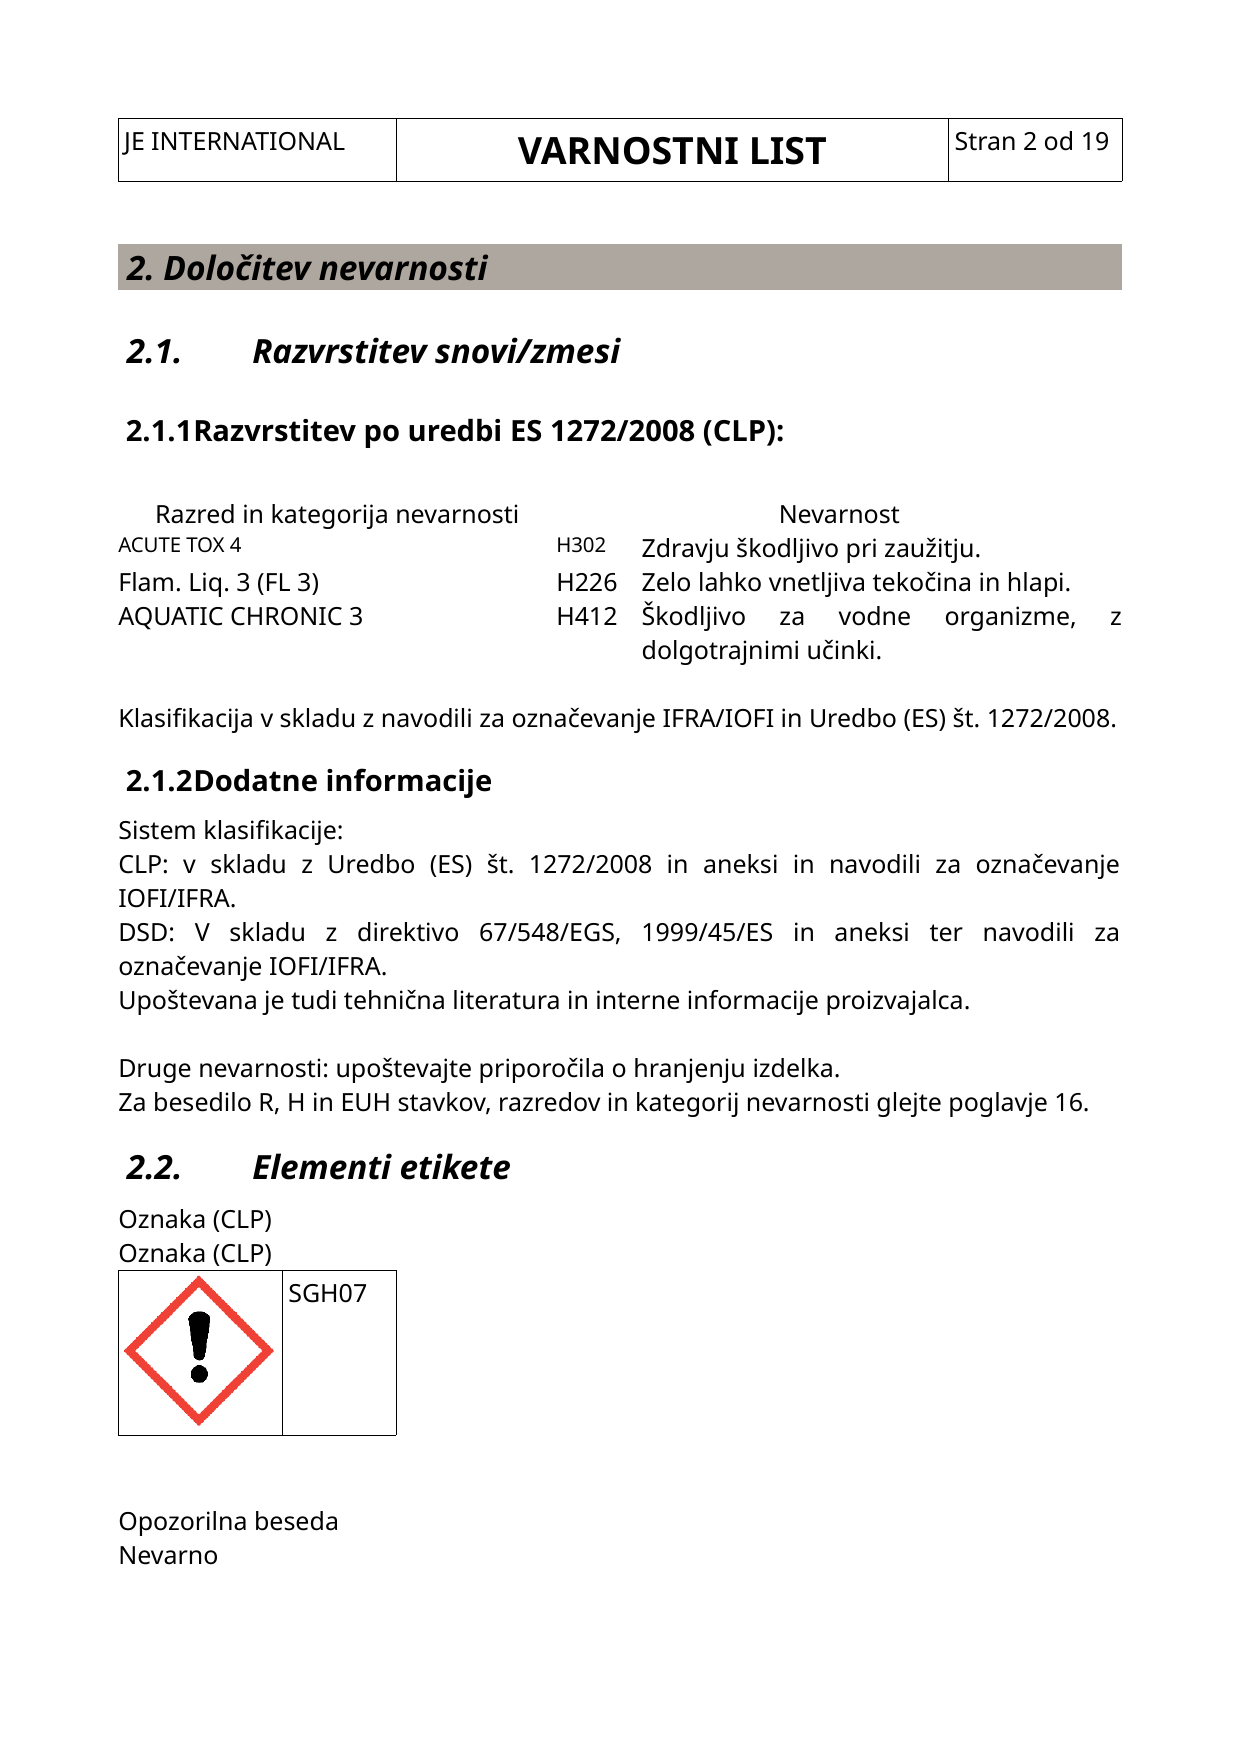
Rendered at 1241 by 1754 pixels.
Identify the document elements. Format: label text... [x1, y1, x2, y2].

subtitle Določitev nevarnosti [118, 244, 1122, 290]
table_cell Zdravju škodljivo pri zaužitju. [641, 531, 1122, 565]
text Sistem klasifikacije: [118, 812, 1122, 846]
table_cell H412 [556, 599, 641, 667]
text Nevarno [118, 1537, 1122, 1571]
text Klasifikacija v skladu z navodili za označevanje IFRA/IOFI in Uredbo (ES) št. 1272/2008. [118, 701, 1122, 735]
table_cell Flam. Liq. 3 (FL 3) [118, 565, 556, 599]
subtitle Dodatne informacije [118, 760, 1122, 800]
subtitle Razvrstitev po uredbi ES 1272/2008 (CLP): [118, 411, 1122, 450]
table_cell Zelo lahko vnetljiva tekočina in hlapi. [641, 565, 1122, 599]
picture [123, 1275, 274, 1426]
subtitle Elementi etikete [118, 1144, 1122, 1189]
text Druge nevarnosti: upoštevajte priporočila o hranjenju izdelka. [118, 1051, 1122, 1085]
subtitle Razvrstitev snovi/zmesi [118, 328, 1122, 373]
text Opozorilna beseda [118, 1503, 1122, 1537]
table_header SGH07 [283, 1271, 396, 1435]
text Oznaka (CLP) [118, 1202, 1122, 1236]
table_cell AQUATIC CHRONIC 3 [118, 599, 556, 667]
table_header [119, 1271, 282, 1435]
table_header Razred in kategorija nevarnosti [118, 497, 556, 531]
table_cell ACUTE TOX 4 [118, 531, 556, 565]
text DSD: V skladu z direktivo 67/548/EGS, 1999/45/ES in aneksi ter navodili za označevanje IOFI/IFRA. [118, 914, 1122, 983]
table_header Nevarnost [556, 497, 1122, 531]
table_cell Škodljivo za vodne organizme, z dolgotrajnimi učinki. [641, 599, 1122, 667]
text Oznaka (CLP) [118, 1236, 1122, 1270]
text CLP: v skladu z Uredbo (ES) št. 1272/2008 in aneksi in navodili za označevanje IOFI/IFRA. [118, 846, 1122, 914]
text Za besedilo R, H in EUH stavkov, razredov in kategorij nevarnosti glejte poglavje 16. [118, 1085, 1122, 1119]
text Upoštevana je tudi tehnična literatura in interne informacije proizvajalca. [118, 983, 1122, 1017]
table_cell H302 [556, 531, 641, 565]
table_cell H226 [556, 565, 641, 599]
